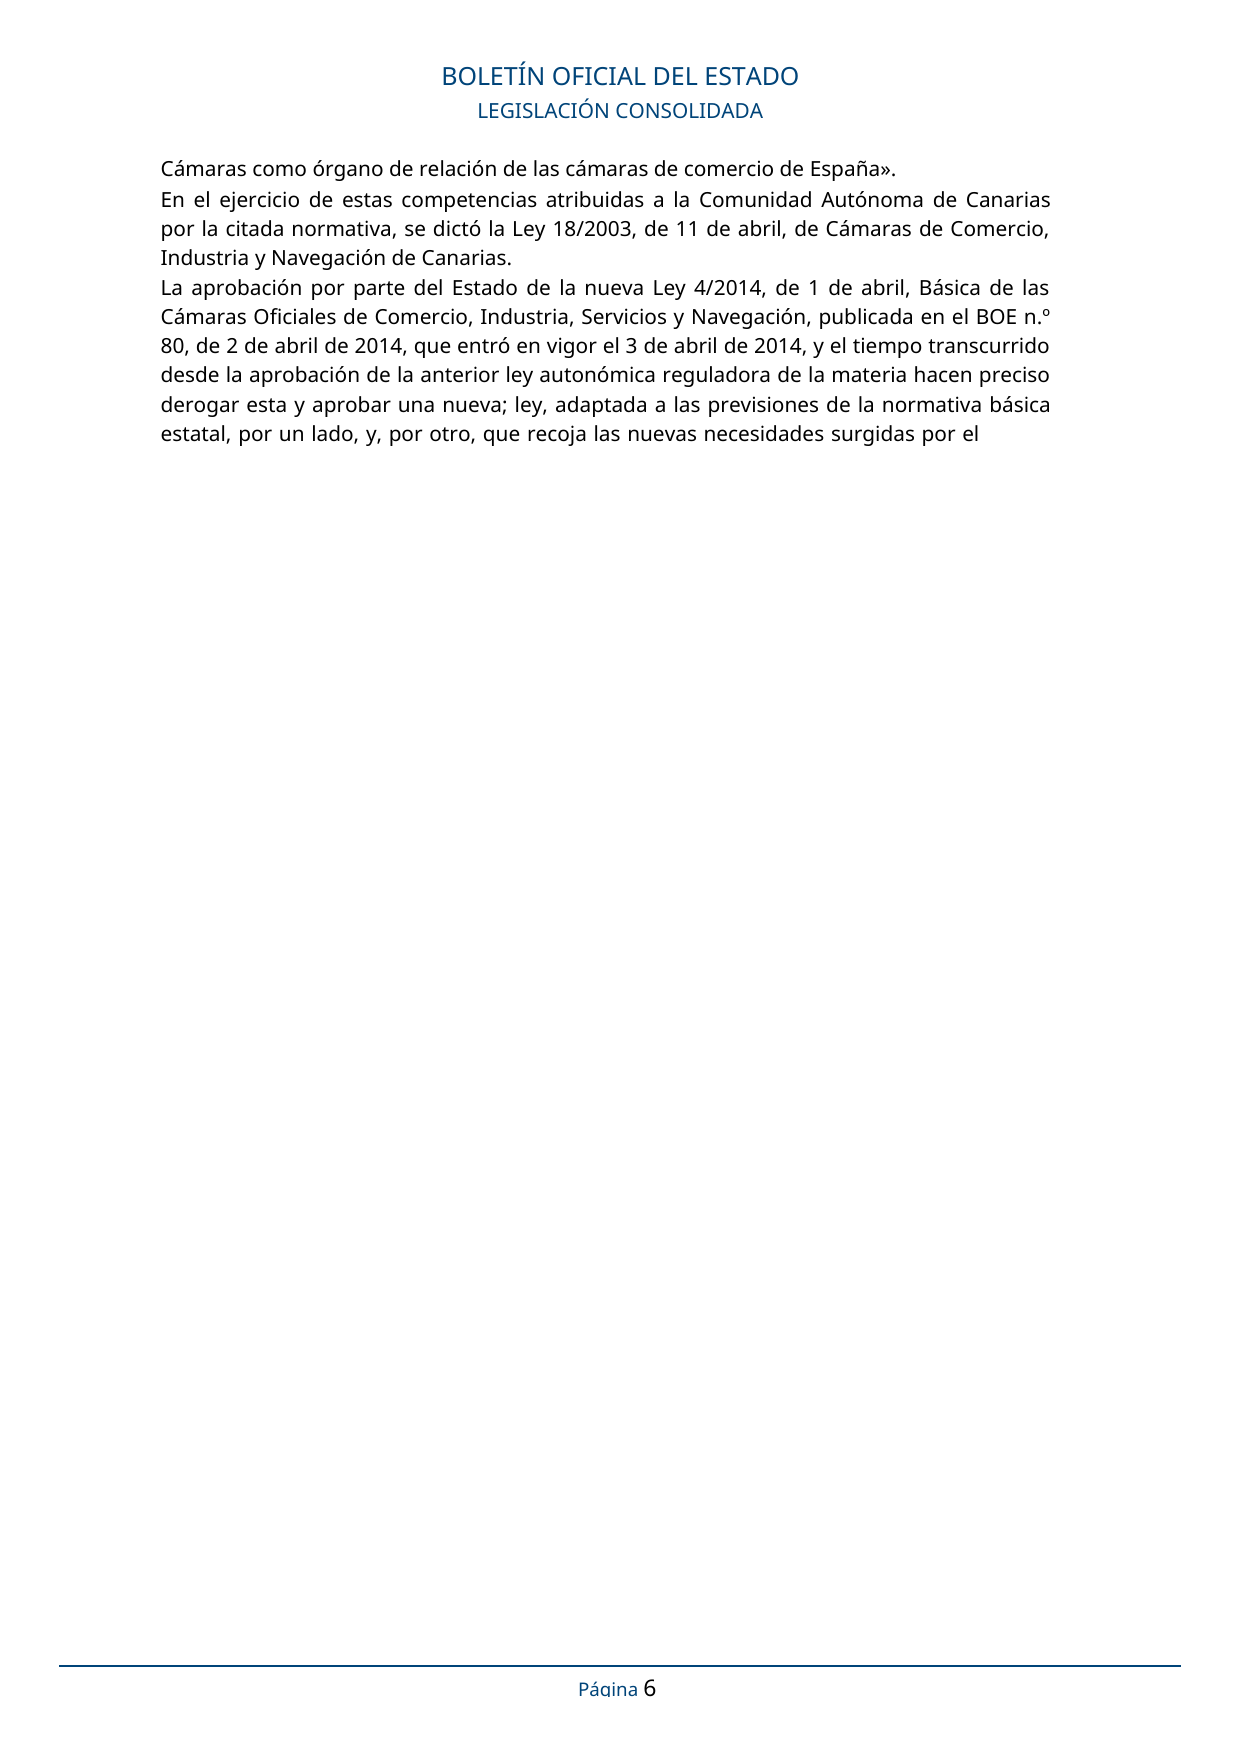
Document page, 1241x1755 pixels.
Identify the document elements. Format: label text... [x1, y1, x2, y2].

text La aprobación por parte del Estado de la nueva Ley 4/2014, de 1 de abril, Básica de las Cámaras Oficiales de Comercio, Industria, Servicios y Navegación, publicada en el BOE n.º 80, de 2 de abril de 2014, que entró en vigor el 3 de abril de 2014, y el tiempo transcurrido desde la aprobación de la anterior ley autonómica reguladora de la materia hacen preciso derogar esta y aprobar una nueva; ley, adaptada a las previsiones de la normativa básica estatal, por un lado, y, por otro, que recoja las nuevas necesidades surgidas por el [160, 273, 1052, 447]
text Cámaras como órgano de relación de las cámaras de comercio de España». [160, 154, 1052, 183]
text En el ejercicio de estas competencias atribuidas a la Comunidad Autónoma de Canarias por la citada normativa, se dictó la Ley 18/2003, de 11 de abril, de Cámaras de Comercio, Industria y Navegación de Canarias. [160, 185, 1052, 272]
